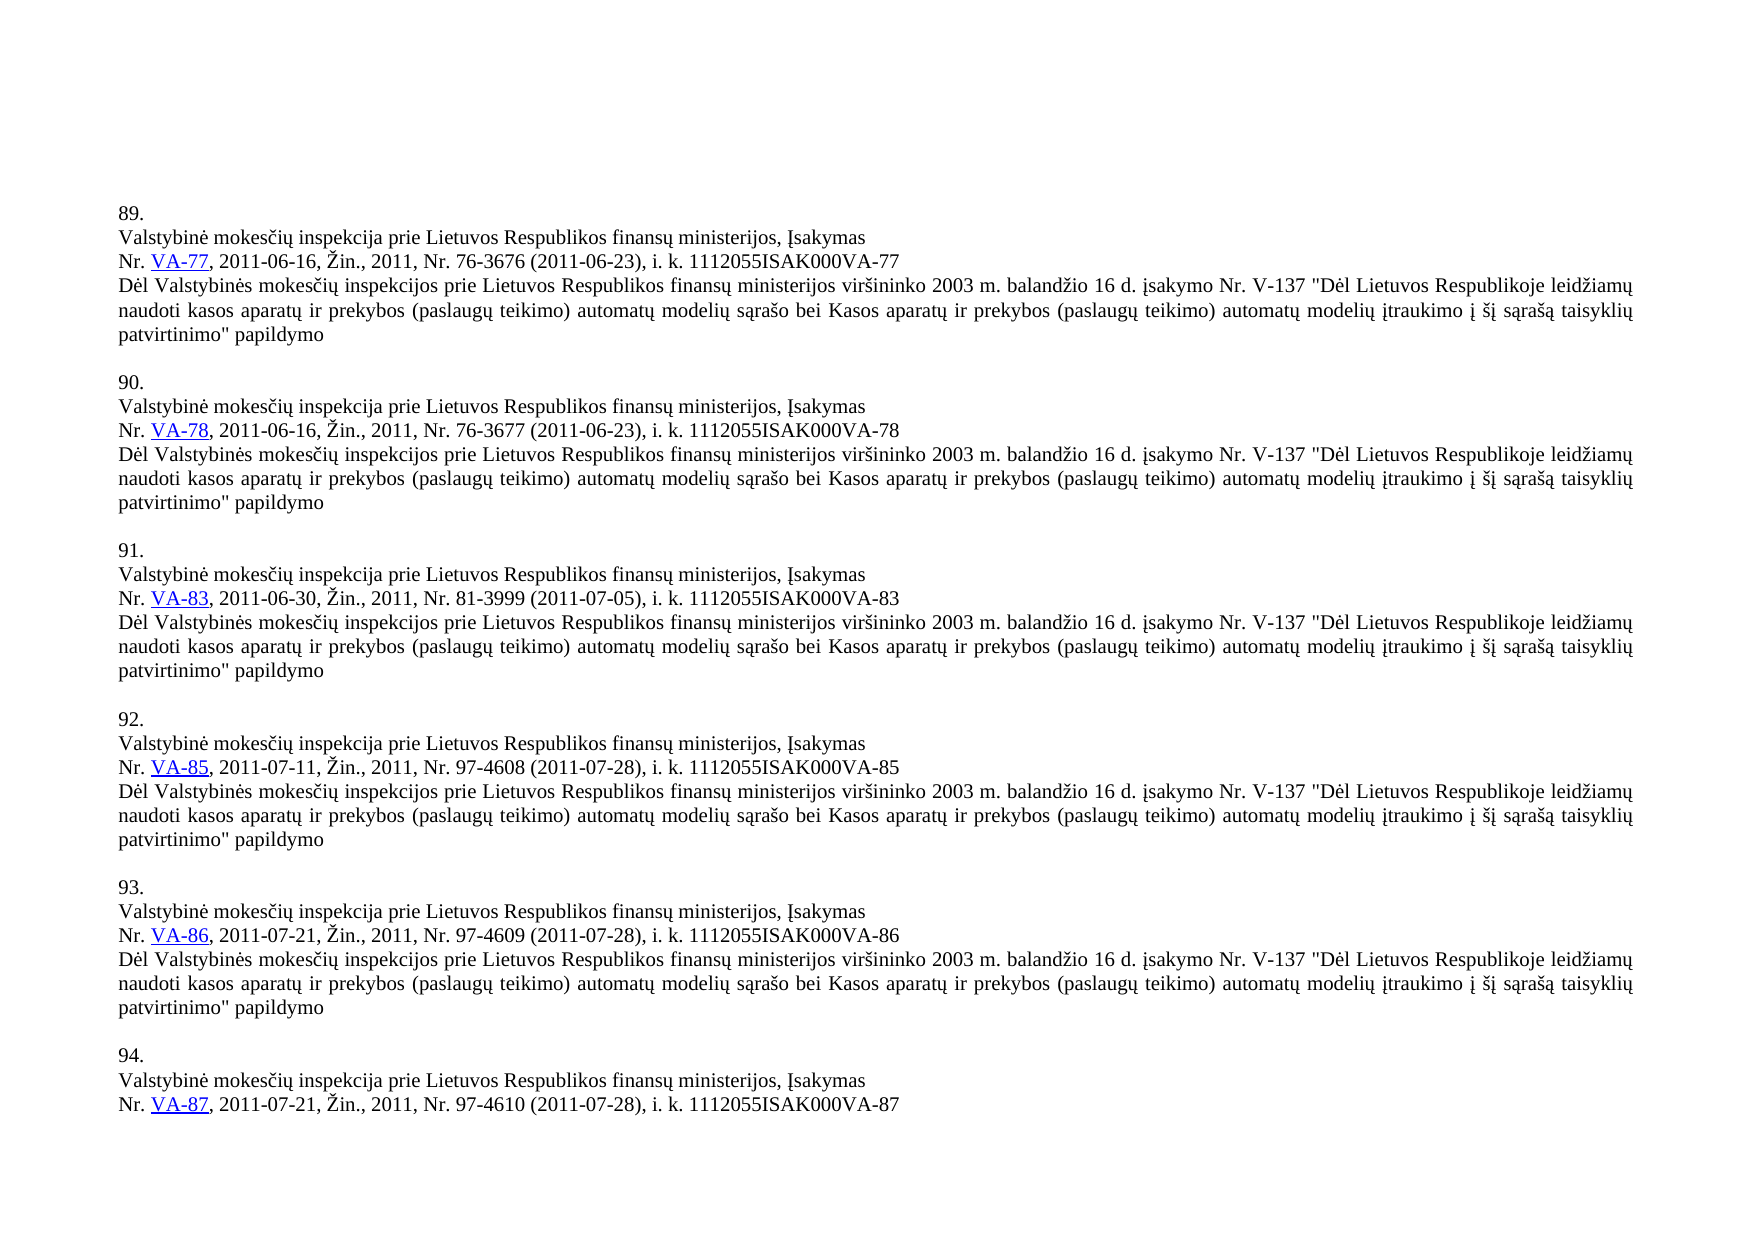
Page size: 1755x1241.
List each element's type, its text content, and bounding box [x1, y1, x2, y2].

text 94. [118, 1043, 1636, 1067]
text Nr. VA-78, 2011-06-16, Žin., 2011, Nr. 76-3677 (2011-06-23), i. k. 1112055ISAK000VA-78 [118, 418, 1636, 442]
text Valstybinė mokesčių inspekcija prie Lietuvos Respublikos finansų ministerijos, Įsakymas [118, 731, 1636, 755]
text 92. [118, 707, 1636, 731]
text Dėl Valstybinės mokesčių inspekcijos prie Lietuvos Respublikos finansų ministerijos viršininko 2003 m. balandžio 16 d. įsakymo Nr. V-137 "Dėl Lietuvos Respublikoje leidžiamų naudoti kasos aparatų ir prekybos (paslaugų teikimo) automatų modelių sąrašo bei Kasos aparatų ir prekybos (paslaugų teikimo) automatų modelių įtraukimo į šį sąrašą taisyklių patvirtinimo" papildymo [118, 273, 1636, 346]
text 89. [118, 201, 1636, 225]
text Nr. VA-86, 2011-07-21, Žin., 2011, Nr. 97-4609 (2011-07-28), i. k. 1112055ISAK000VA-86 [118, 923, 1636, 947]
text 90. [118, 370, 1636, 394]
text Valstybinė mokesčių inspekcija prie Lietuvos Respublikos finansų ministerijos, Įsakymas [118, 1067, 1636, 1092]
text 93. [118, 875, 1636, 899]
text Valstybinė mokesčių inspekcija prie Lietuvos Respublikos finansų ministerijos, Įsakymas [118, 394, 1636, 418]
text Dėl Valstybinės mokesčių inspekcijos prie Lietuvos Respublikos finansų ministerijos viršininko 2003 m. balandžio 16 d. įsakymo Nr. V-137 "Dėl Lietuvos Respublikoje leidžiamų naudoti kasos aparatų ir prekybos (paslaugų teikimo) automatų modelių sąrašo bei Kasos aparatų ir prekybos (paslaugų teikimo) automatų modelių įtraukimo į šį sąrašą taisyklių patvirtinimo" papildymo [118, 610, 1636, 682]
text Dėl Valstybinės mokesčių inspekcijos prie Lietuvos Respublikos finansų ministerijos viršininko 2003 m. balandžio 16 d. įsakymo Nr. V-137 "Dėl Lietuvos Respublikoje leidžiamų naudoti kasos aparatų ir prekybos (paslaugų teikimo) automatų modelių sąrašo bei Kasos aparatų ir prekybos (paslaugų teikimo) automatų modelių įtraukimo į šį sąrašą taisyklių patvirtinimo" papildymo [118, 442, 1636, 514]
text Nr. VA-77, 2011-06-16, Žin., 2011, Nr. 76-3676 (2011-06-23), i. k. 1112055ISAK000VA-77 [118, 249, 1636, 273]
text Valstybinė mokesčių inspekcija prie Lietuvos Respublikos finansų ministerijos, Įsakymas [118, 562, 1636, 586]
text Dėl Valstybinės mokesčių inspekcijos prie Lietuvos Respublikos finansų ministerijos viršininko 2003 m. balandžio 16 d. įsakymo Nr. V-137 "Dėl Lietuvos Respublikoje leidžiamų naudoti kasos aparatų ir prekybos (paslaugų teikimo) automatų modelių sąrašo bei Kasos aparatų ir prekybos (paslaugų teikimo) automatų modelių įtraukimo į šį sąrašą taisyklių patvirtinimo" papildymo [118, 779, 1636, 851]
text 91. [118, 538, 1636, 562]
text Nr. VA-83, 2011-06-30, Žin., 2011, Nr. 81-3999 (2011-07-05), i. k. 1112055ISAK000VA-83 [118, 586, 1636, 610]
text Dėl Valstybinės mokesčių inspekcijos prie Lietuvos Respublikos finansų ministerijos viršininko 2003 m. balandžio 16 d. įsakymo Nr. V-137 "Dėl Lietuvos Respublikoje leidžiamų naudoti kasos aparatų ir prekybos (paslaugų teikimo) automatų modelių sąrašo bei Kasos aparatų ir prekybos (paslaugų teikimo) automatų modelių įtraukimo į šį sąrašą taisyklių patvirtinimo" papildymo [118, 947, 1636, 1019]
text Nr. VA-87, 2011-07-21, Žin., 2011, Nr. 97-4610 (2011-07-28), i. k. 1112055ISAK000VA-87 [118, 1092, 1636, 1116]
text Nr. VA-85, 2011-07-11, Žin., 2011, Nr. 97-4608 (2011-07-28), i. k. 1112055ISAK000VA-85 [118, 755, 1636, 779]
text Valstybinė mokesčių inspekcija prie Lietuvos Respublikos finansų ministerijos, Įsakymas [118, 225, 1636, 249]
text Valstybinė mokesčių inspekcija prie Lietuvos Respublikos finansų ministerijos, Įsakymas [118, 899, 1636, 923]
